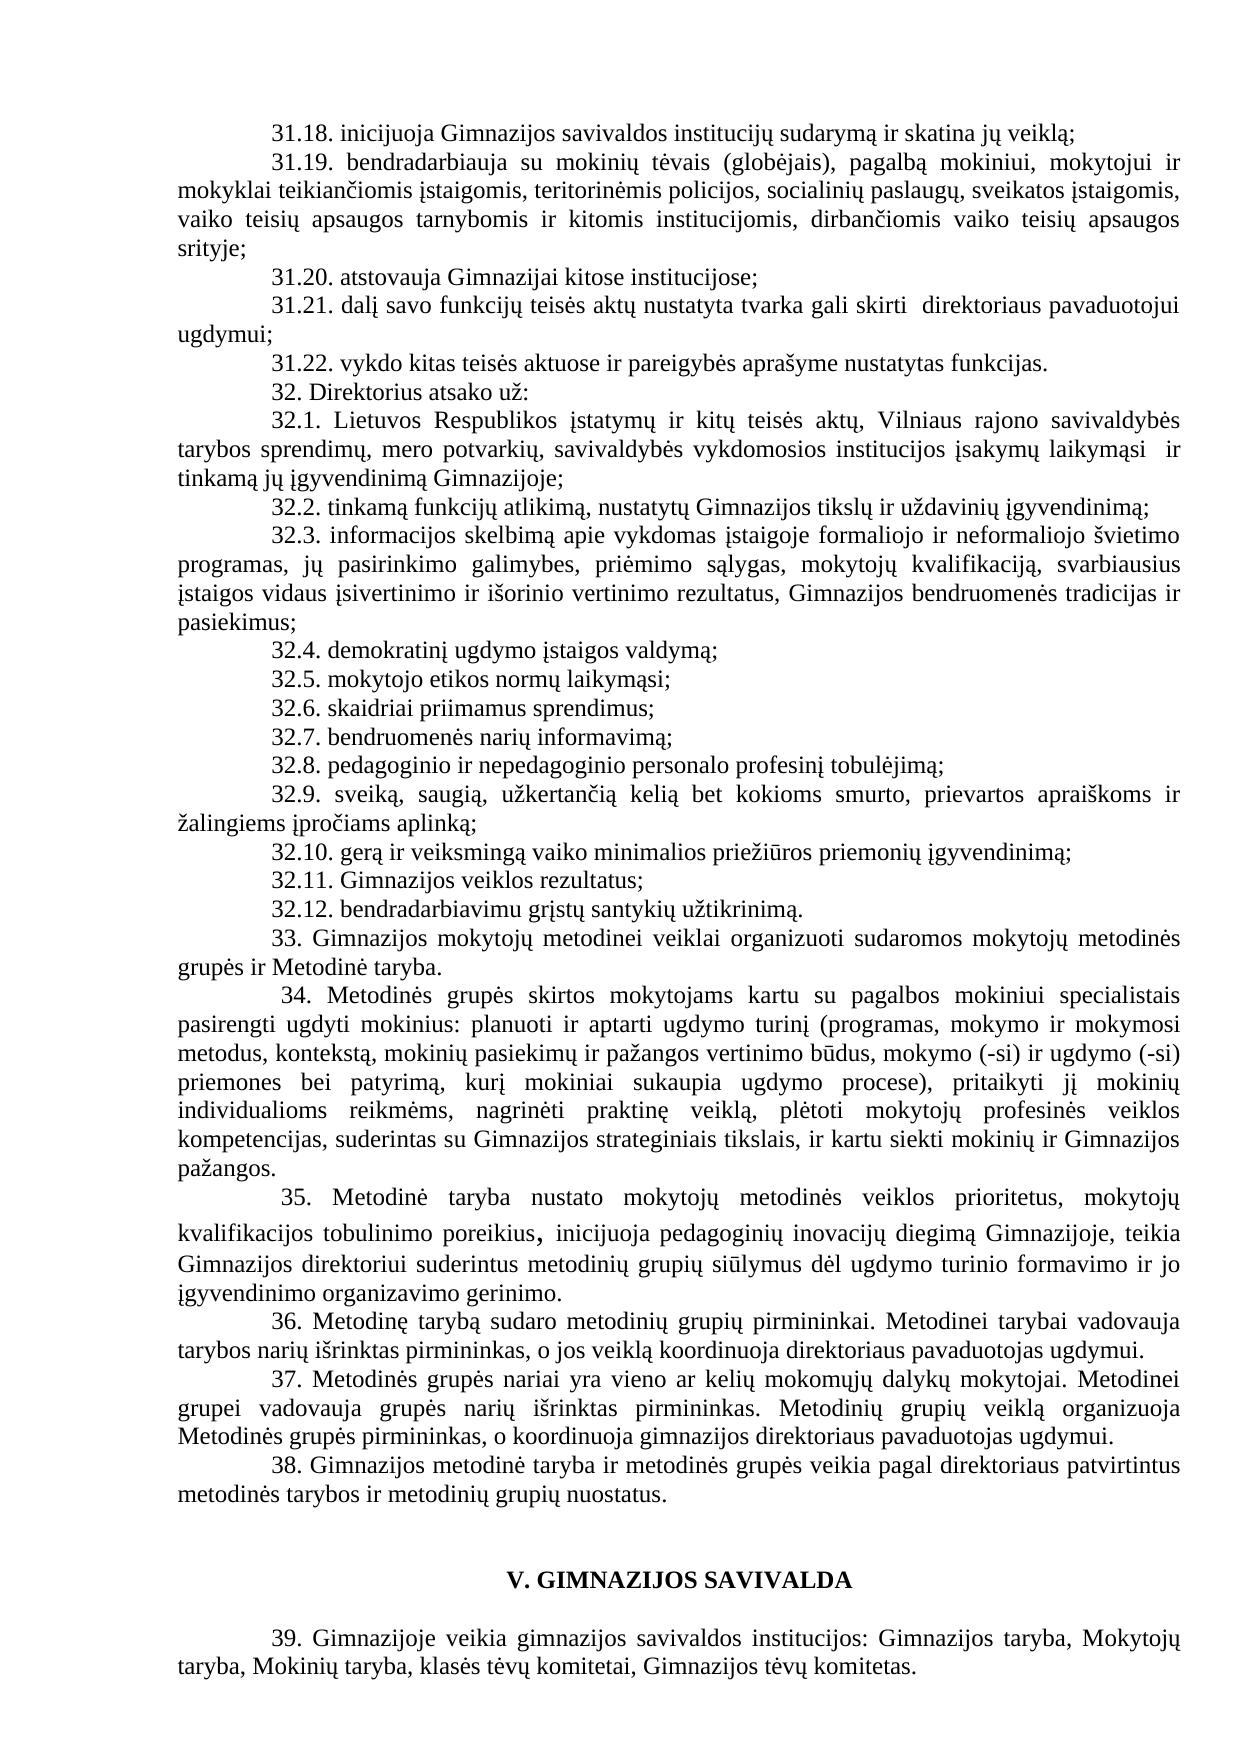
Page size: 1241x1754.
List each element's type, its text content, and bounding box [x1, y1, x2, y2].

text 38. Gimnazijos metodinė taryba ir metodinės grupės veikia pagal direktoriaus patvirtintus metodinės tarybos ir metodinių grupių nuostatus. [177, 1450, 1181, 1508]
text 32.10. gerą ir veiksmingą vaiko minimalios priežiūros priemonių įgyvendinimą; [177, 837, 1181, 866]
text 32.6. skaidriai priimamus sprendimus; [177, 693, 1181, 722]
text 32.3. informacijos skelbimą apie vykdomas įstaigoje formaliojo ir neformaliojo švietimo programas, jų pasirinkimo galimybes, priėmimo sąlygas, mokytojų kvalifikaciją, svarbiausius įstaigos vidaus įsivertinimo ir išorinio vertinimo rezultatus, Gimnazijos bendruomenės tradicijas ir pasiekimus; [177, 521, 1181, 636]
text 33. Gimnazijos mokytojų metodinei veiklai organizuoti sudaromos mokytojų metodinės grupės ir Metodinė taryba. [177, 923, 1181, 981]
text 31.18. inicijuoja Gimnazijos savivaldos institucijų sudarymą ir skatina jų veiklą; [177, 118, 1181, 147]
text 37. Metodinės grupės nariai yra vieno ar kelių mokomųjų dalykų mokytojai. Metodinei grupei vadovauja grupės narių išrinktas pirmininkas. Metodinių grupių veiklą organizuoja Metodinės grupės pirmininkas, o koordinuoja gimnazijos direktoriaus pavaduotojas ugdymui. [177, 1364, 1181, 1450]
text 35. Metodinė taryba nustato mokytojų metodinės veiklos prioritetus, mokytojų kvalifikacijos tobulinimo poreikius, inicijuoja pedagoginių inovacijų diegimą Gimnazijoje, teikia Gimnazijos direktoriui suderintus metodinių grupių siūlymus dėl ugdymo turinio formavimo ir jo įgyvendinimo organizavimo gerinimo. [177, 1182, 1181, 1306]
text 31.20. atstovauja Gimnazijai kitose institucijose; [177, 262, 1181, 291]
text 32.1. Lietuvos Respublikos įstatymų ir kitų teisės aktų, Vilniaus rajono savivaldybės tarybos sprendimų, mero potvarkių, savivaldybės vykdomosios institucijos įsakymų laikymąsi ir tinkamą jų įgyvendinimą Gimnazijoje; [177, 406, 1181, 492]
text 32.11. Gimnazijos veiklos rezultatus; [177, 866, 1181, 894]
text 32.12. bendradarbiavimu grįstų santykių užtikrinimą. [177, 894, 1181, 923]
text 32.7. bendruomenės narių informavimą; [177, 722, 1181, 751]
text 39. Gimnazijoje veikia gimnazijos savivaldos institucijos: Gimnazijos taryba, Mokytojų taryba, Mokinių taryba, klasės tėvų komitetai, Gimnazijos tėvų komitetas. [177, 1623, 1181, 1680]
text 32.2. tinkamą funkcijų atlikimą, nustatytų Gimnazijos tikslų ir uždavinių įgyvendinimą; [177, 492, 1181, 521]
text 32.4. demokratinį ugdymo įstaigos valdymą; [177, 636, 1181, 664]
text 34. Metodinės grupės skirtos mokytojams kartu su pagalbos mokiniui specialistais pasirengti ugdyti mokinius: planuoti ir aptarti ugdymo turinį (programas, mokymo ir mokymosi metodus, kontekstą, mokinių pasiekimų ir pažangos vertinimo būdus, mokymo (-si) ir ugdymo (-si) priemones bei patyrimą, kurį mokiniai sukaupia ugdymo procese), pritaikyti jį mokinių individualioms reikmėms, nagrinėti praktinę veiklą, plėtoti mokytojų profesinės veiklos kompetencijas, suderintas su Gimnazijos strateginiais tikslais, ir kartu siekti mokinių ir Gimnazijos pažangos. [177, 981, 1181, 1182]
text 31.19. bendradarbiauja su mokinių tėvais (globėjais), pagalbą mokiniui, mokytojui ir mokyklai teikiančiomis įstaigomis, teritorinėmis policijos, socialinių paslaugų, sveikatos įstaigomis, vaiko teisių apsaugos tarnybomis ir kitomis institucijomis, dirbančiomis vaiko teisių apsaugos srityje; [177, 147, 1181, 262]
text 31.21. dalį savo funkcijų teisės aktų nustatyta tvarka gali skirti direktoriaus pavaduotojui ugdymui; [177, 291, 1181, 348]
text 32. Direktorius atsako už: [177, 377, 1181, 406]
text 32.8. pedagoginio ir nepedagoginio personalo profesinį tobulėjimą; [177, 751, 1181, 779]
text V. GIMNAZIJOS SAVIVALDA [177, 1565, 1181, 1594]
text 31.22. vykdo kitas teisės aktuose ir pareigybės aprašyme nustatytas funkcijas. [177, 348, 1181, 377]
text 36. Metodinę tarybą sudaro metodinių grupių pirmininkai. Metodinei tarybai vadovauja tarybos narių išrinktas pirmininkas, o jos veiklą koordinuoja direktoriaus pavaduotojas ugdymui. [177, 1306, 1181, 1364]
text 32.5. mokytojo etikos normų laikymąsi; [177, 664, 1181, 693]
text 32.9. sveiką, saugią, užkertančią kelią bet kokioms smurto, prievartos apraiškoms ir žalingiems įpročiams aplinką; [177, 779, 1181, 837]
